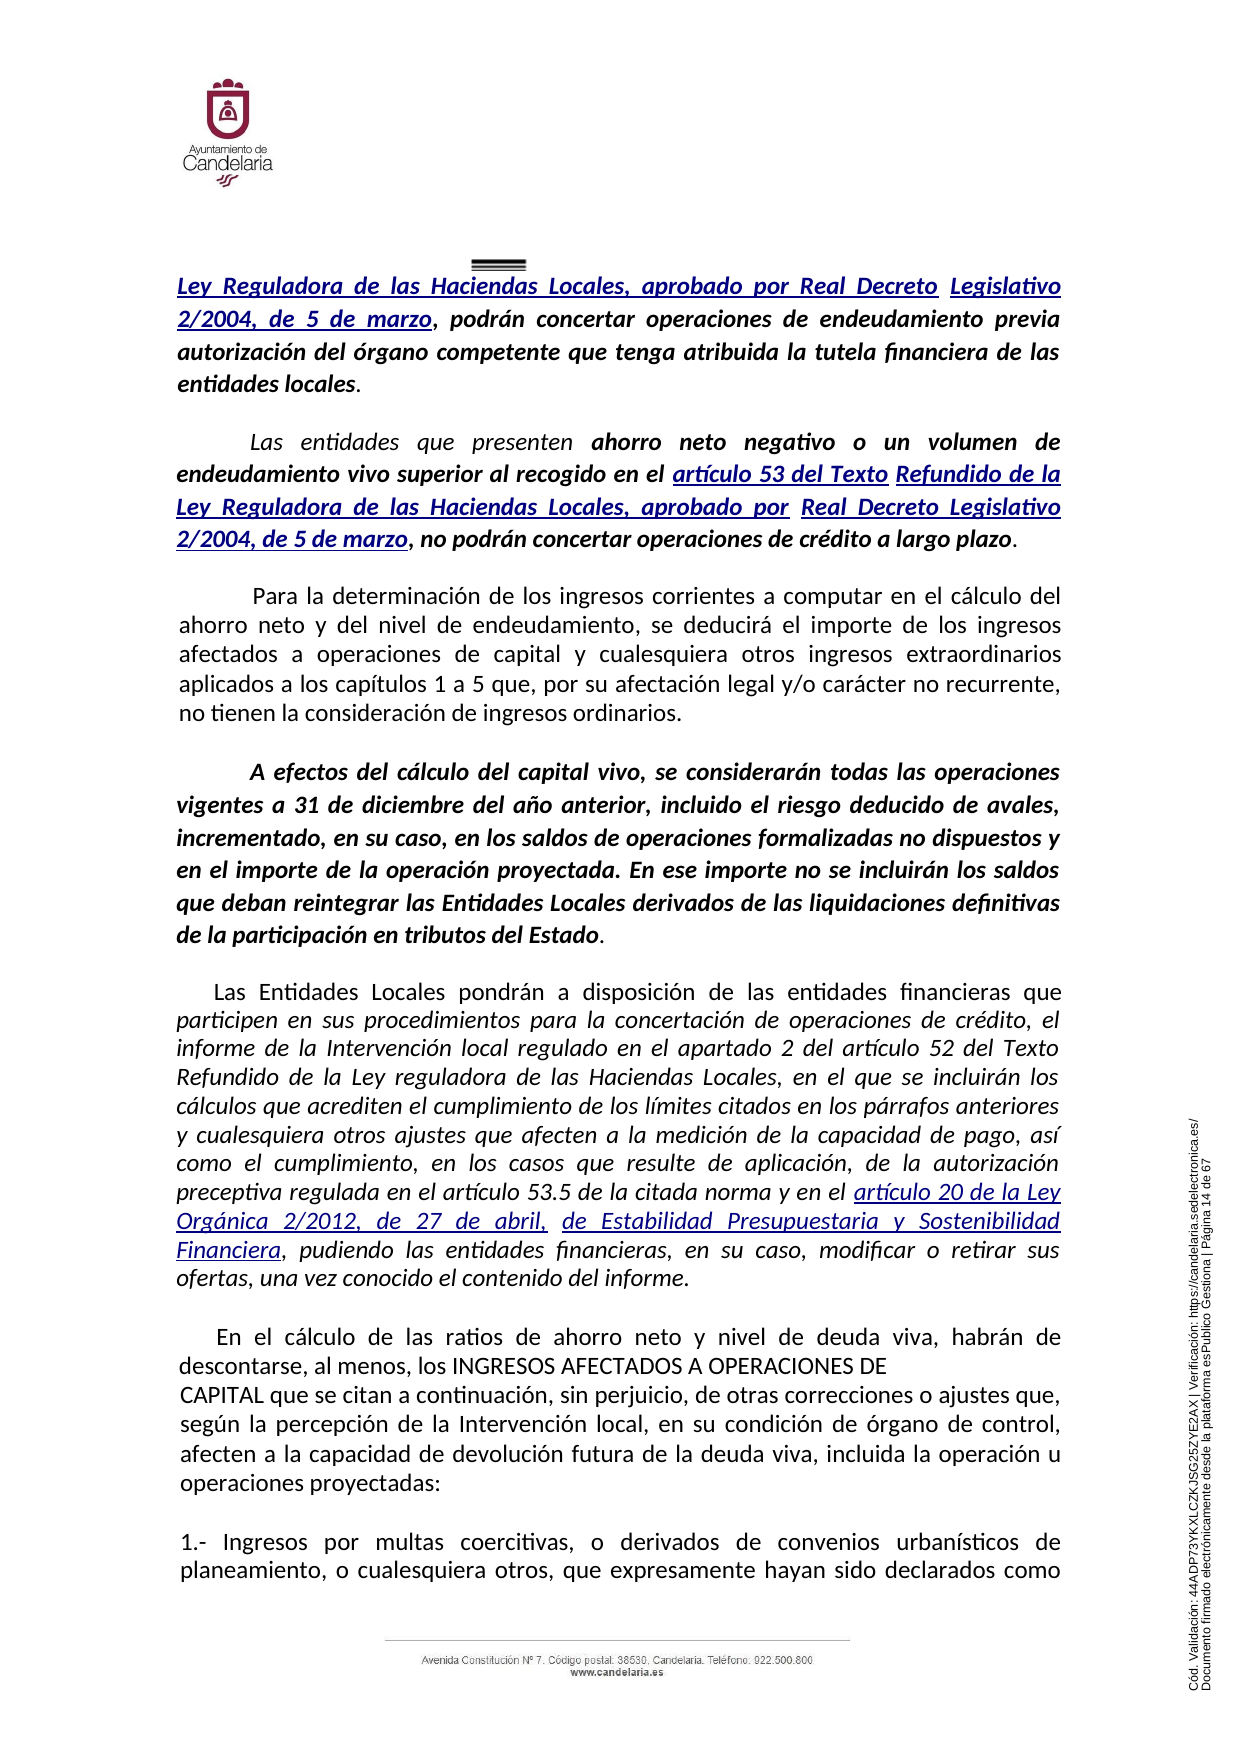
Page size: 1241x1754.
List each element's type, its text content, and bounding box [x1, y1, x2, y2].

text Las entidades que presenten ahorro neto negativo o un volumen de endeudamiento vivo superior al recogido en el artículo 53 del Texto Refundido de la Ley Reguladora de las Haciendas Locales, aprobado por Real Decreto Legislativo 2/2004, de 5 de marzo, no podrán concertar operaciones de crédito a largo plazo. [176, 426, 1063, 554]
text Para la determinación de los ingresos corrientes a computar en el cálculo del ahorro neto y del nivel de endeudamiento, se deducirá el importe de los ingresos afectados a operaciones de capital y cualesquiera otros ingresos extraordinarios aplicados a los capítulos 1 a 5 que, por su afectación legal y/o carácter no recurrente, no tienen la consideración de ingresos ordinarios. [179, 581, 1062, 728]
text Las Entidades Locales pondrán a disposición de las entidades financieras que participen en sus procedimientos para la concertación de operaciones de crédito, el informe de la Intervención local regulado en el apartado 2 del artículo 52 del Texto Refundido de la Ley reguladora de las Haciendas Locales, en el que se incluirán los cálculos que acrediten el cumplimiento de los límites citados en los párrafos anteriores y cualesquiera otros ajustes que afecten a la medición de la capacidad de pago, así como el cumplimiento, en los casos que resulte de aplicación, de la autorización preceptiva regulada en el artículo 53.5 de la citada norma y en el artículo 20 de la Ley Orgánica 2/2012, de 27 de abril, de Estabilidad Presupuestaria y Sostenibilidad Financiera, pudiendo las entidades financieras, en su caso, modificar o retirar sus ofertas, una vez conocido el contenido del informe. [176, 977, 1063, 1293]
text Ley Reguladora de las Haciendas Locales, aprobado por Real Decreto Legislativo 2/2004, de 5 de marzo, podrán concertar operaciones de endeudamiento previa autorización del órgano competente que tenga atribuida la tutela financiera de las entidades locales. [177, 270, 1063, 399]
text 1.- Ingresos por multas coercitivas, o derivados de convenios urbanísticos de planeamiento, o cualesquiera otros, que expresamente hayan sido declarados como [180, 1527, 1062, 1585]
text A efectos del cálculo del capital vivo, se considerarán todas las operaciones vigentes a 31 de diciembre del año anterior, incluido el riesgo deducido de avales, incrementado, en su caso, en los saldos de operaciones formalizadas no dispuestos y en el importe de la operación proyectada. En ese importe no se incluirán los saldos que deban reintegrar las Entidades Locales derivados de las liquidaciones definitivas de la participación en tributos del Estado. [176, 756, 1063, 950]
text En el cálculo de las ratios de ahorro neto y nivel de deuda viva, habrán de descontarse, al menos, los INGRESOS AFECTADOS A OPERACIONES DE [179, 1322, 1062, 1381]
text CAPITAL que se citan a continuación, sin perjuicio, de otras correcciones o ajustes que, según la percepción de la Intervención local, en su condición de órgano de control, afecten a la capacidad de devolución futura de la deuda viva, incluida la operación u operaciones proyectadas: [180, 1381, 1062, 1498]
